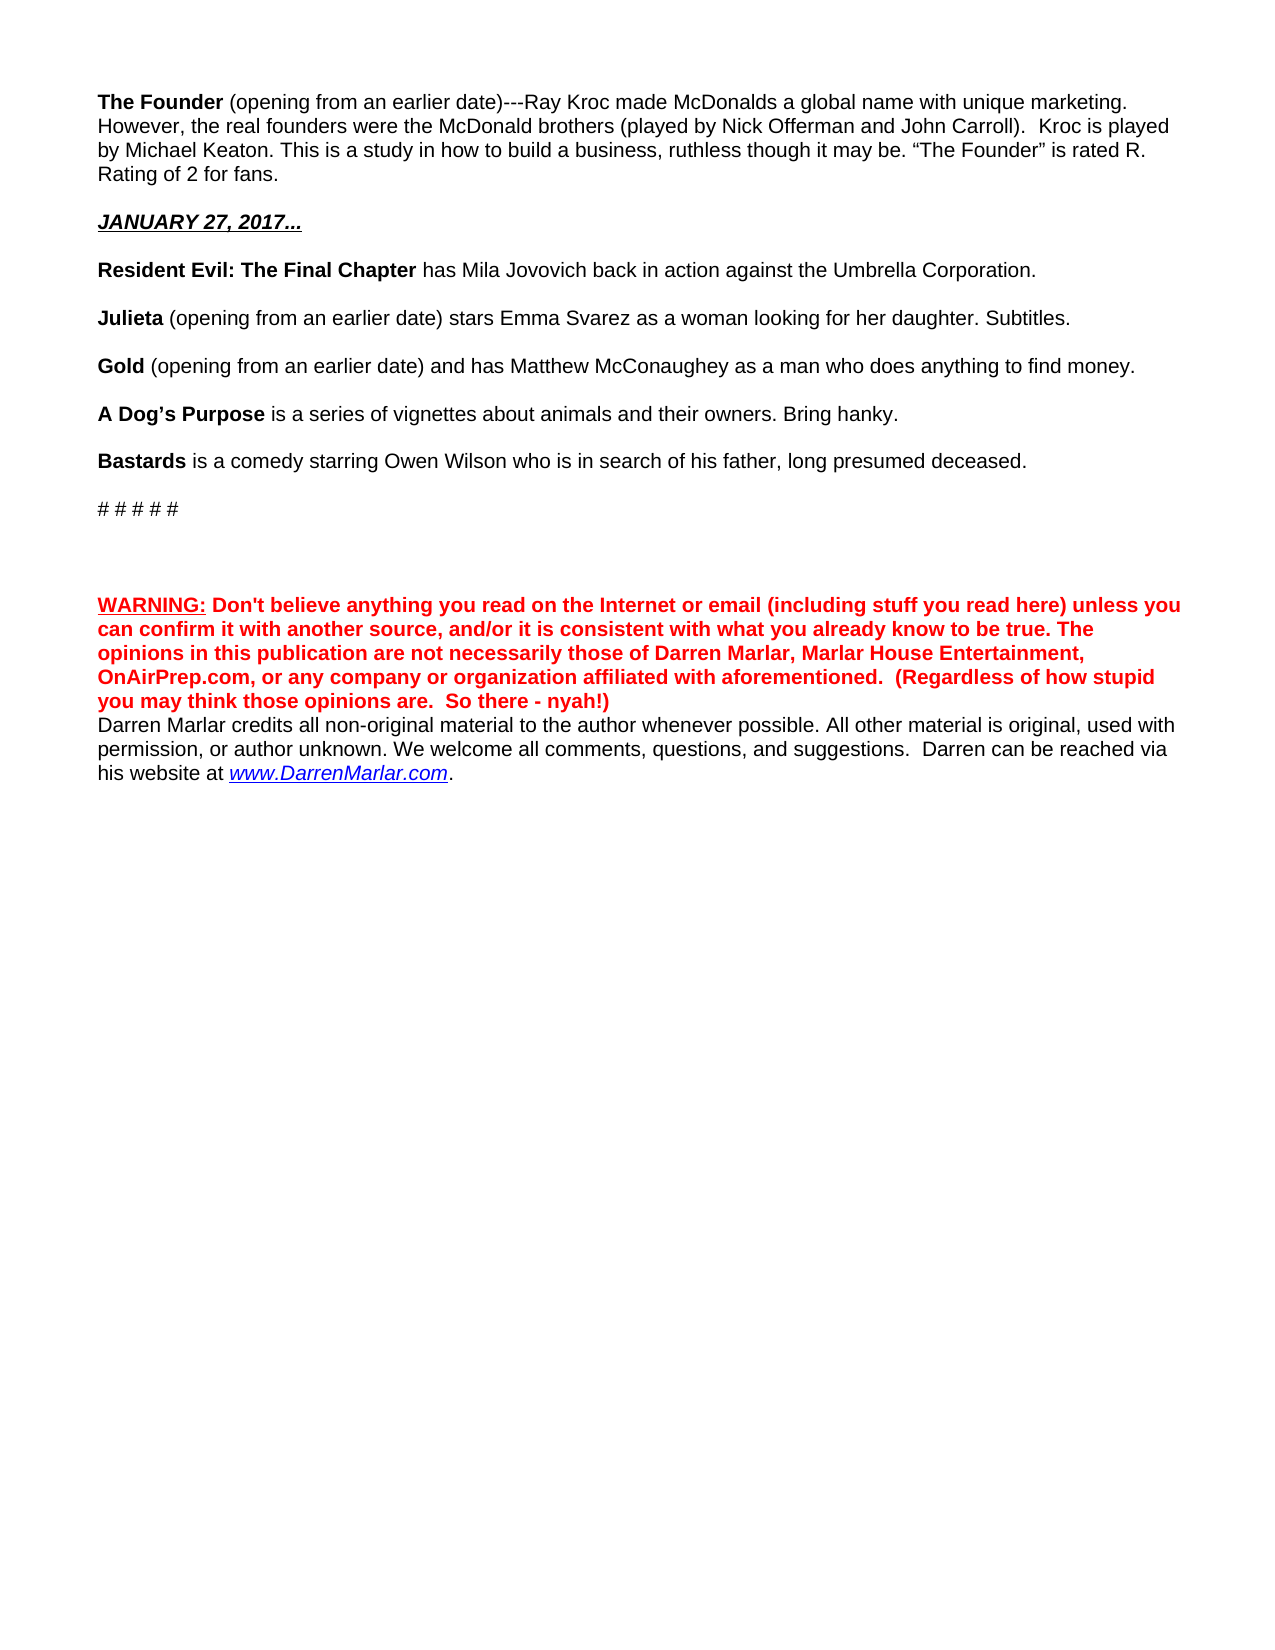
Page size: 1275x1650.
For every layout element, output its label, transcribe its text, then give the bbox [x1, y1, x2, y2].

text # # # # # [97, 497, 1185, 521]
text Resident Evil: The Final Chapter has Mila Jovovich back in action against the Umbrella Corporation. [97, 258, 1185, 282]
text Gold (opening from an earlier date) and has Matthew McConaughey as a man who does anything to find money. [97, 353, 1185, 377]
text A Dog’s Purpose is a series of vignettes about animals and their owners. Bring hanky. [97, 401, 1185, 425]
text WARNING: Don't believe anything you read on the Internet or email (including stuff you read here) unless you can confirm it with another source, and/or it is consistent with what you already know to be true. The opinions in this publication are not necessarily those of Darren Marlar, Marlar House Entertainment, OnAirPrep.com, or any company or organization affiliated with aforementioned. (Regardless of how stupid you may think those opinions are. So there - nyah!) [97, 593, 1185, 713]
text Bastards is a comedy starring Owen Wilson who is in search of his father, long presumed deceased. [97, 449, 1185, 473]
text Julieta (opening from an earlier date) stars Emma Svarez as a woman looking for her daughter. Subtitles. [97, 306, 1185, 329]
text The Founder (opening from an earlier date)---Ray Kroc made McDonalds a global name with unique marketing. However, the real founders were the McDonald brothers (played by Nick Offerman and John Carroll). Kroc is played by Michael Keaton. This is a study in how to build a business, ruthless though it may be. “The Founder” is rated R. Rating of 2 for fans. [97, 90, 1185, 186]
text Darren Marlar credits all non-original material to the author whenever possible. All other material is original, used with permission, or author unknown. We welcome all comments, questions, and suggestions. Darren can be reached via his website at www.DarrenMarlar.com. [97, 713, 1185, 785]
text JANUARY 27, 2017... [97, 210, 1185, 234]
